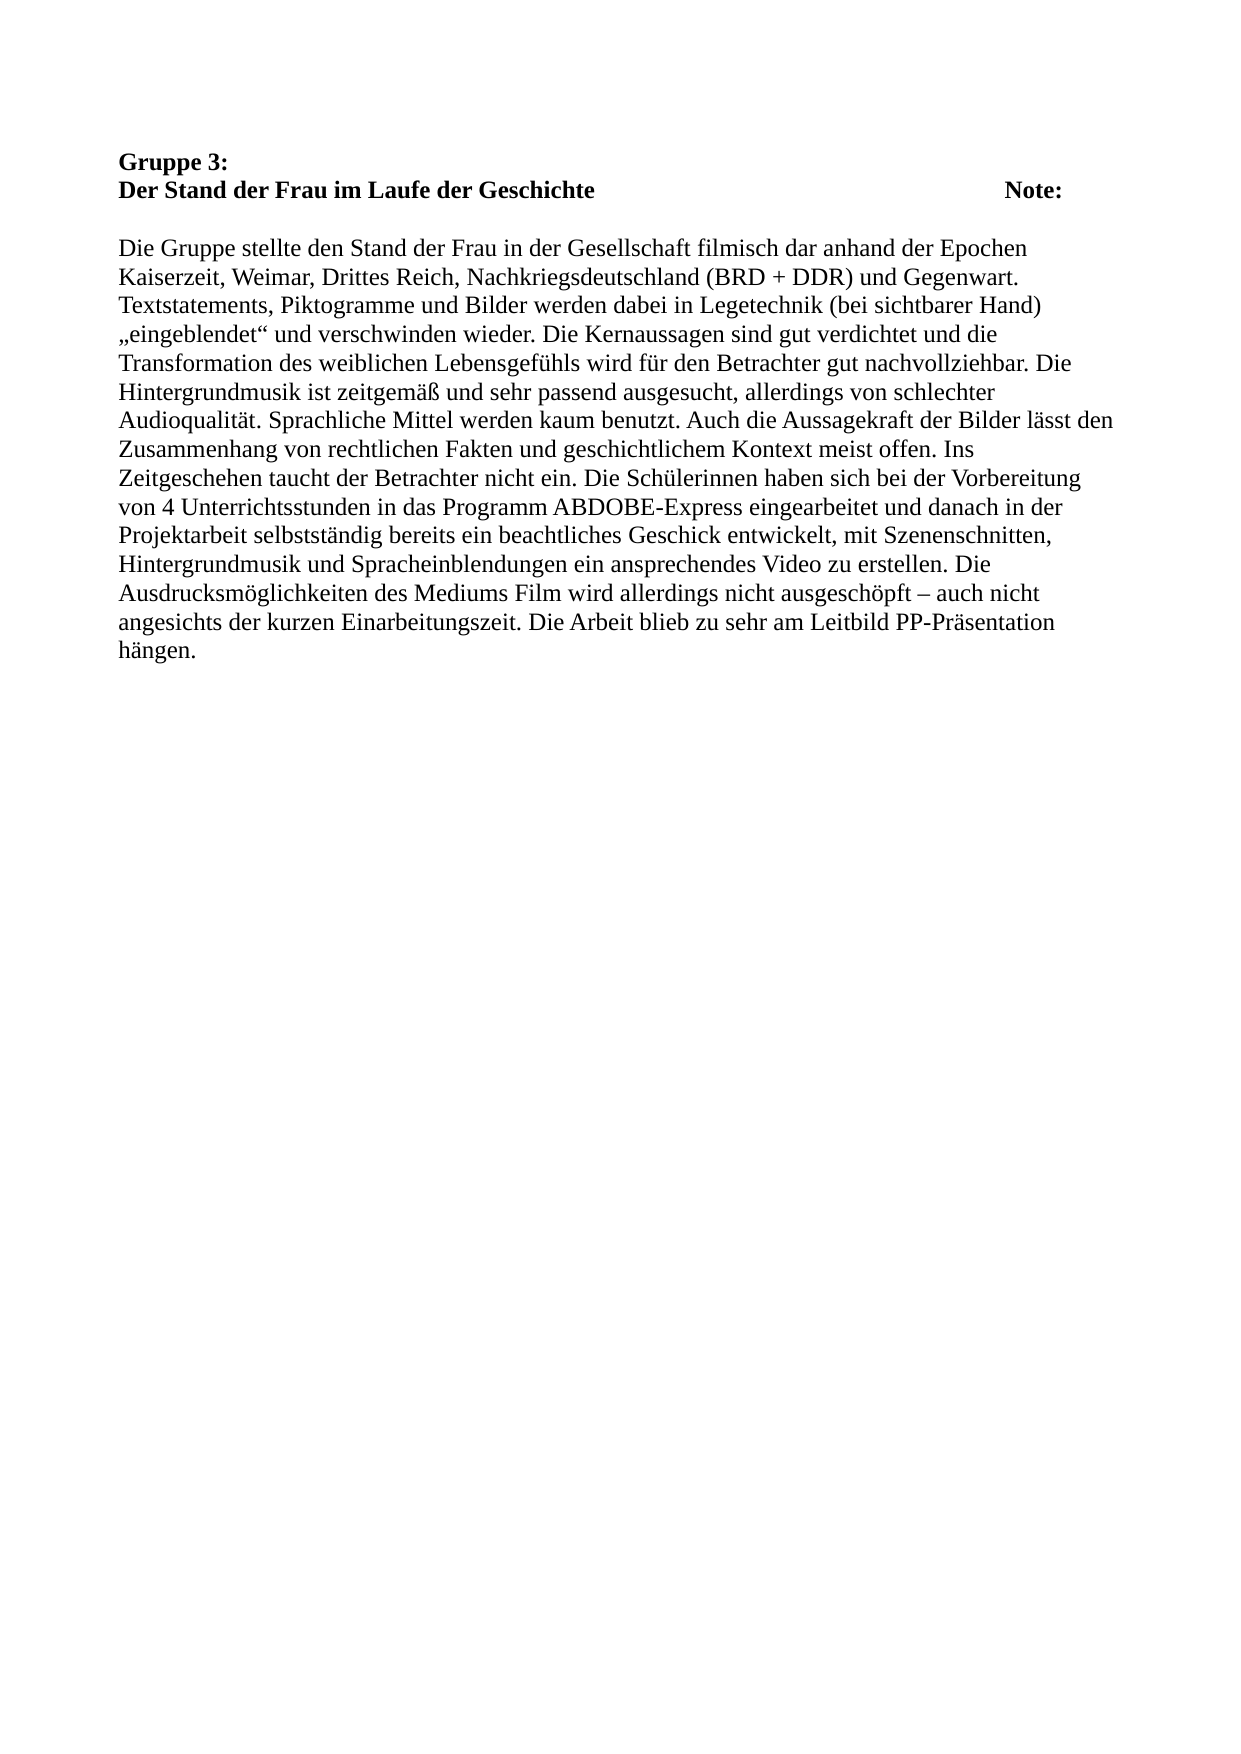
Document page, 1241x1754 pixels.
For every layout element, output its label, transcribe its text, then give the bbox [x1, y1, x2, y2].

text Gruppe 3: [118, 147, 1122, 176]
text Der Stand der Frau im Laufe der Geschichte Note: [118, 176, 1122, 204]
text Die Gruppe stellte den Stand der Frau in der Gesellschaft filmisch dar anhand der Epochen Kaiserzeit, Weimar, Drittes Reich, Nachkriegsdeutschland (BRD + DDR) und Gegenwart. Textstatements, Piktogramme und Bilder werden dabei in Legetechnik (bei sichtbarer Hand) „eingeblendet“ und verschwinden wieder. Die Kernaussagen sind gut verdichtet und die Transformation des weiblichen Lebensgefühls wird für den Betrachter gut nachvollziehbar. Die Hintergrundmusik ist zeitgemäß und sehr passend ausgesucht, allerdings von schlechter Audioqualität. Sprachliche Mittel werden kaum benutzt. Auch die Aussagekraft der Bilder lässt den Zusammenhang von rechtlichen Fakten und geschichtlichem Kontext meist offen. Ins Zeitgeschehen taucht der Betrachter nicht ein. Die Schülerinnen haben sich bei der Vorbereitung von 4 Unterrichtsstunden in das Programm ABDOBE-Express eingearbeitet und danach in der Projektarbeit selbstständig bereits ein beachtliches Geschick entwickelt, mit Szenenschnitten, Hintergrundmusik und Spracheinblendungen ein ansprechendes Video zu erstellen. Die Ausdrucksmöglichkeiten des Mediums Film wird allerdings nicht ausgeschöpft – auch nicht angesichts der kurzen Einarbeitungszeit. Die Arbeit blieb zu sehr am Leitbild PP-Präsentation hängen. [118, 233, 1122, 664]
